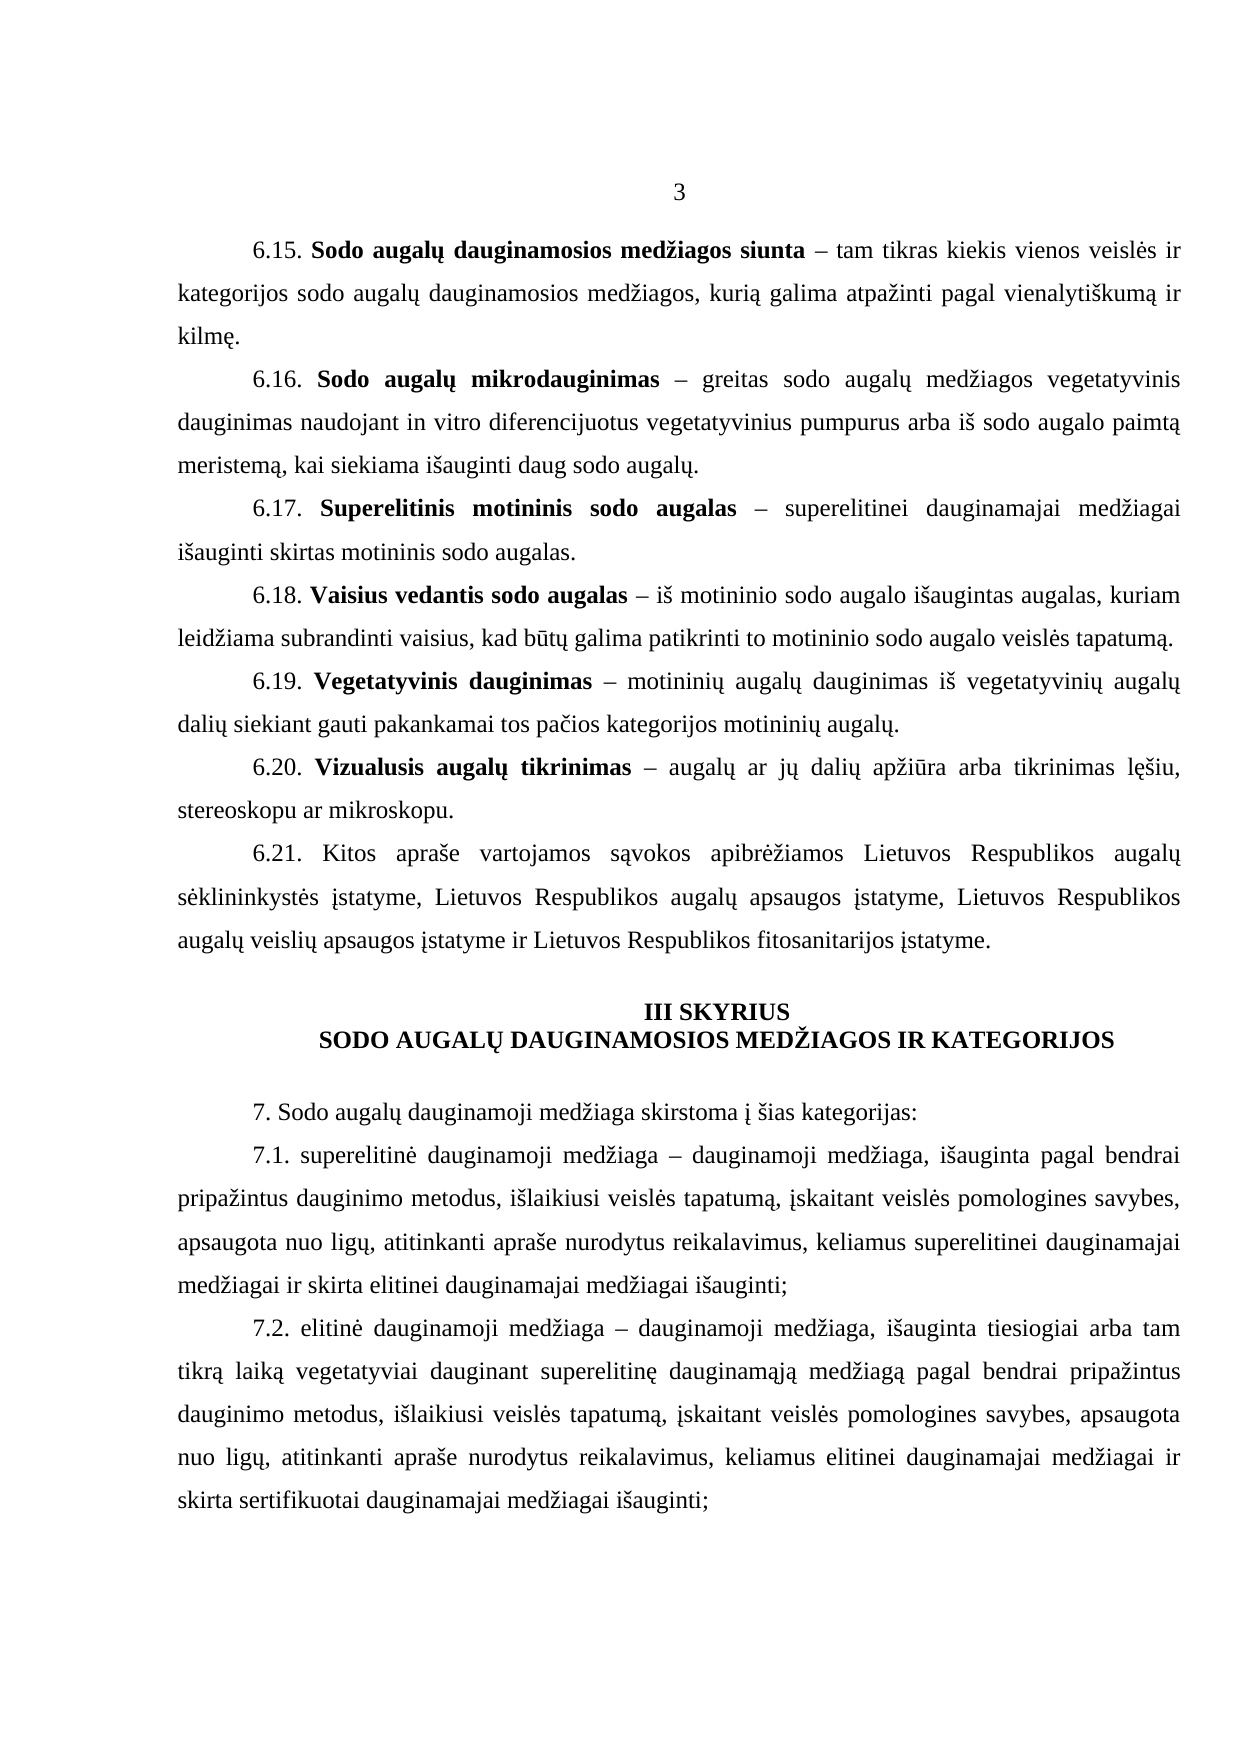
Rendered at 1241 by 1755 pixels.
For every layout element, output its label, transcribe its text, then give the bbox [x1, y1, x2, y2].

text 6.18. Vaisius vedantis sodo augalas – iš motininio sodo augalo išaugintas augalas, kuriam leidžiama subrandinti vaisius, kad būtų galima patikrinti to motininio sodo augalo veislės tapatumą. [177, 580, 1181, 652]
text 6.16. Sodo augalų mikrodauginimas – greitas sodo augalų medžiagos vegetatyvinis dauginimas naudojant in vitro diferencijuotus vegetatyvinius pumpurus arba iš sodo augalo paimtą meristemą, kai siekiama išauginti daug sodo augalų. [177, 364, 1181, 479]
text 7. Sodo augalų dauginamoji medžiaga skirstoma į šias kategorijas: [177, 1097, 1181, 1126]
text SODO AUGALŲ DAUGINAMOSIOS MEDŽIAGOS IR KATEGORIJOS [177, 1025, 1181, 1054]
text 6.15. Sodo augalų dauginamosios medžiagos siunta – tam tikras kiekis vienos veislės ir kategorijos sodo augalų dauginamosios medžiagos, kurią galima atpažinti pagal vienalytiškumą ir kilmę. [177, 235, 1181, 350]
text 6.20. Vizualusis augalų tikrinimas – augalų ar jų dalių apžiūra arba tikrinimas lęšiu, stereoskopu ar mikroskopu. [177, 752, 1181, 824]
text 7.1. superelitinė dauginamoji medžiaga – dauginamoji medžiaga, išauginta pagal bendrai pripažintus dauginimo metodus, išlaikiusi veislės tapatumą, įskaitant veislės pomologines savybes, apsaugota nuo ligų, atitinkanti apraše nurodytus reikalavimus, keliamus superelitinei dauginamajai medžiagai ir skirta elitinei dauginamajai medžiagai išauginti; [177, 1140, 1181, 1298]
text 7.2. elitinė dauginamoji medžiaga – dauginamoji medžiaga, išauginta tiesiogiai arba tam tikrą laiką vegetatyviai dauginant superelitinę dauginamąją medžiagą pagal bendrai pripažintus dauginimo metodus, išlaikiusi veislės tapatumą, įskaitant veislės pomologines savybes, apsaugota nuo ligų, atitinkanti apraše nurodytus reikalavimus, keliamus elitinei dauginamajai medžiagai ir skirta sertifikuotai dauginamajai medžiagai išauginti; [177, 1313, 1181, 1514]
text III SKYRIUS [177, 997, 1181, 1025]
text 6.17. Superelitinis motininis sodo augalas – superelitinei dauginamajai medžiagai išauginti skirtas motininis sodo augalas. [177, 493, 1181, 565]
text 6.21. Kitos apraše vartojamos sąvokos apibrėžiamos Lietuvos Respublikos augalų sėklininkystės įstatyme, Lietuvos Respublikos augalų apsaugos įstatyme, Lietuvos Respublikos augalų veislių apsaugos įstatyme ir Lietuvos Respublikos fitosanitarijos įstatyme. [177, 838, 1181, 953]
text 6.19. Vegetatyvinis dauginimas – motininių augalų dauginimas iš vegetatyvinių augalų dalių siekiant gauti pakankamai tos pačios kategorijos motininių augalų. [177, 666, 1181, 738]
